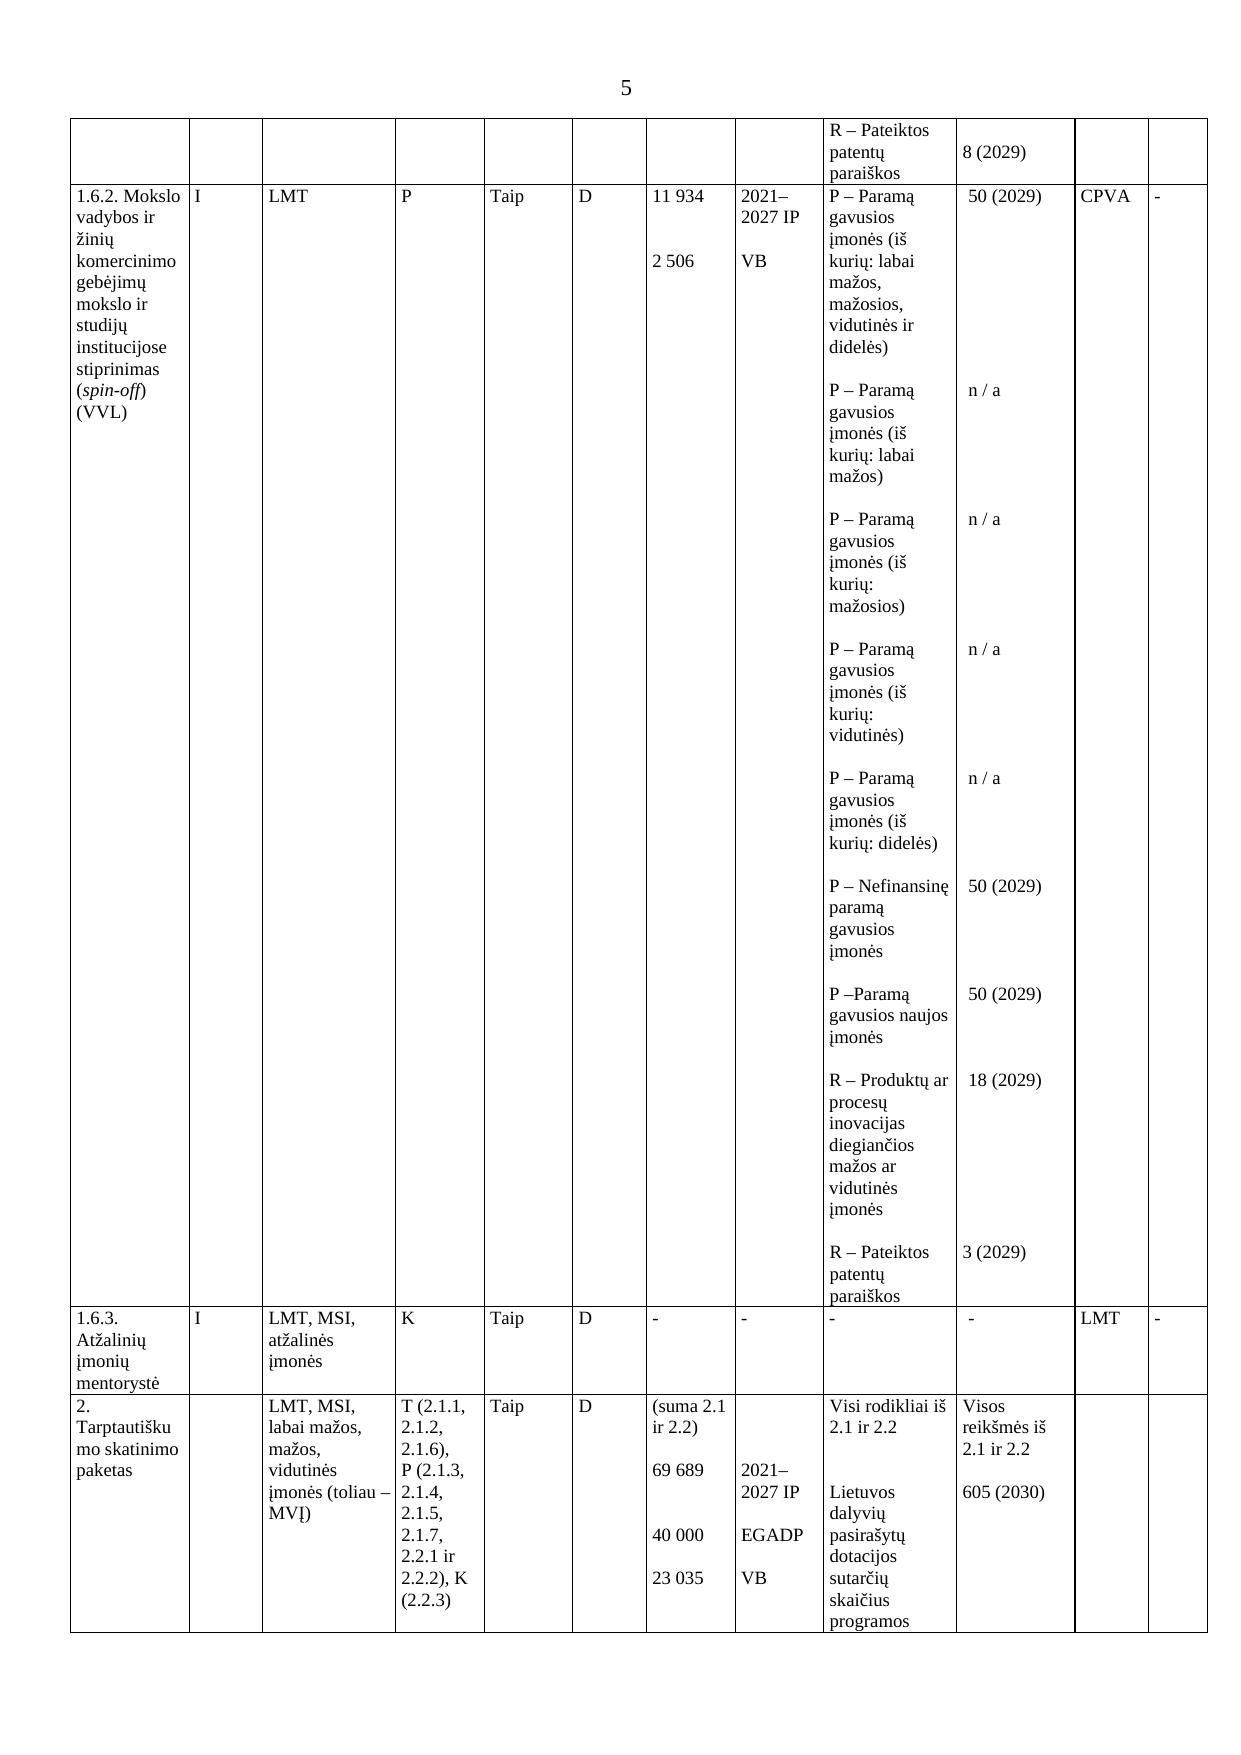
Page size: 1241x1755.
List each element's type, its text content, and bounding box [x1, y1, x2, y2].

table_cell [736, 119, 823, 184]
table_cell I [190, 1307, 262, 1393]
table_cell Taip [485, 185, 572, 1306]
table_cell [1076, 119, 1148, 184]
table_cell Visi rodikliai iš 2.1 ir 2.2 Lietuvos dalyvių pasirašytų dotacijos sutarčių skaičius programos [824, 1395, 956, 1632]
table_cell (suma 2.1 ir 2.2) 69 689 40 000 23 035 [647, 1395, 735, 1632]
table_cell [1149, 1395, 1207, 1632]
table_cell 1.6.3. Atžalinių įmonių mentorystė [71, 1307, 189, 1393]
table_cell R – Pateiktos patentų paraiškos [824, 119, 956, 184]
table_cell I [190, 185, 262, 1306]
table_cell P [396, 185, 484, 1306]
table_cell CPVA [1076, 185, 1148, 1306]
table_cell [573, 119, 646, 184]
table_cell 50 (2029) n / a n / a n / a n / a 50 (2029) 50 (2029) 18 (2029) 3 (2029) [957, 185, 1074, 1306]
table_cell 2021–2027 IP EGADP VB [736, 1395, 823, 1632]
table_cell - [957, 1307, 1074, 1393]
table_cell LMT, MSI, labai mažos, mažos, vidutinės įmonės (toliau – MVĮ) [263, 1395, 395, 1632]
table_cell - [647, 1307, 735, 1393]
table_cell - [1149, 185, 1207, 1306]
table_cell [190, 1395, 262, 1632]
table_cell [396, 119, 484, 184]
table_cell 1.6.2. Mokslo vadybos ir žinių komercinimo gebėjimų mokslo ir studijų institucijose stiprinimas (spin-off) (VVL) [71, 185, 189, 1306]
table_cell [647, 119, 735, 184]
table_cell [1076, 1395, 1148, 1632]
table_cell D [573, 185, 646, 1306]
table_cell LMT [263, 185, 395, 1306]
table_cell LMT [1076, 1307, 1148, 1393]
table_cell T (2.1.1, 2.1.2, 2.1.6), P (2.1.3, 2.1.4, 2.1.5, 2.1.7, 2.2.1 ir 2.2.2), K (2.2.3) [396, 1395, 484, 1632]
table_cell [485, 119, 572, 184]
table_cell [71, 119, 189, 184]
table_cell Visos reikšmės iš 2.1 ir 2.2 605 (2030) [957, 1395, 1074, 1632]
table_cell [263, 119, 395, 184]
table_cell - [736, 1307, 823, 1393]
table_cell Taip [485, 1395, 572, 1632]
table_cell 11 934 2 506 [647, 185, 735, 1306]
table_cell D [573, 1307, 646, 1393]
table_cell - [824, 1307, 956, 1393]
table_cell - [1149, 1307, 1207, 1393]
table_cell Taip [485, 1307, 572, 1393]
table_cell K [396, 1307, 484, 1393]
table_cell D [573, 1395, 646, 1632]
table_cell LMT, MSI, atžalinės įmonės [263, 1307, 395, 1393]
table_cell 2021–2027 IP VB [736, 185, 823, 1306]
table_cell 8 (2029) [957, 119, 1074, 184]
table_cell - [1149, 119, 1207, 184]
table_cell 2. Tarptautiškumo skatinimo paketas [71, 1395, 189, 1632]
table_cell P – Paramą gavusios įmonės (iš kurių: labai mažos, mažosios, vidutinės ir didelės) P – Paramą gavusios įmonės (iš kurių: labai mažos) P – Paramą gavusios įmonės (iš kurių: mažosios) P – Paramą gavusios įmonės (iš kurių: vidutinės) P – Paramą gavusios įmonės (iš kurių: didelės) P – Nefinansinę paramą gavusios įmonės P –Paramą gavusios naujos įmonės R – Produktų ar procesų inovacijas diegiančios mažos ar vidutinės įmonės R – Pateiktos patentų paraiškos [824, 185, 956, 1306]
table_cell [190, 119, 262, 184]
